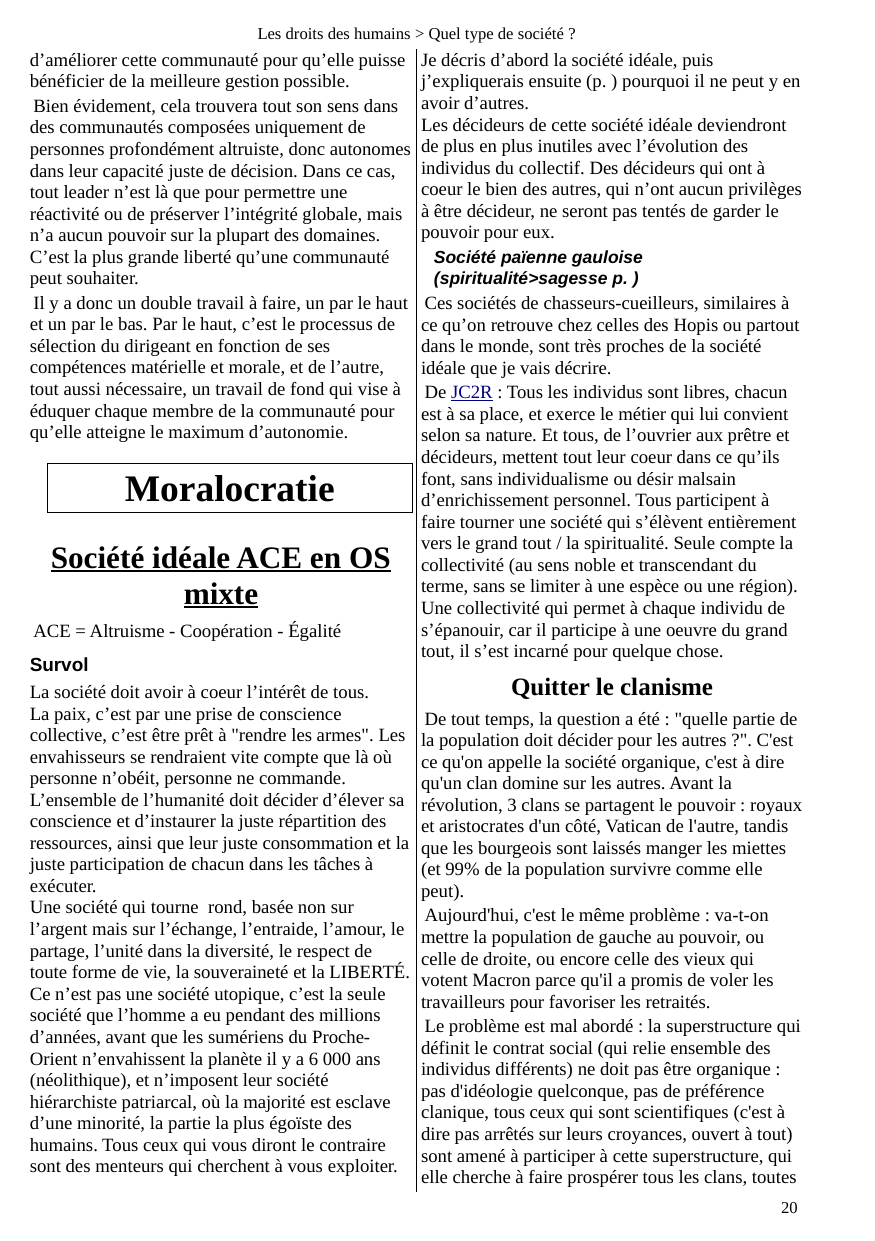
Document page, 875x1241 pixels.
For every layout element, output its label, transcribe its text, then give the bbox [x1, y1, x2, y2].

subtitle Quitter le clanisme [421, 672, 803, 701]
subtitle Survol [29, 653, 412, 675]
text La société doit avoir à coeur l’intérêt de tous. [29, 681, 412, 702]
text ACE = Altruisme - Coopération - Égalité [29, 620, 412, 641]
text Bien évidement, cela trouvera tout son sens dans des communautés composées uniquement de personnes profondément altruiste, donc autonomes dans leur capacité juste de décision. Dans ce cas, tout leader n’est là que pour permettre une réactivité ou de préserver l’intégrité globale, mais n’a aucun pouvoir sur la plupart des domaines. C’est la plus grande liberté qu’une communauté peut souhaiter. [29, 95, 412, 289]
text La paix, c’est par une prise de conscience collective, c’est être prêt à "rendre les armes". Les envahisseurs se rendraient vite compte que là où personne n’obéit, personne ne commande. L’ensemble de l’humanité doit décider d’élever sa conscience et d’instaurer la juste répartition des ressources, ainsi que leur juste consommation et la juste participation de chacun dans les tâches à exécuter. [29, 702, 412, 896]
text De tout temps, la question a été : "quelle partie de la population doit décider pour les autres ?". C'est ce qu'on appelle la société organique, c'est à dire qu'un clan domine sur les autres. Avant la révolution, 3 clans se partagent le pouvoir : royaux et aristocrates d'un côté, Vatican de l'autre, tandis que les bourgeois sont laissés manger les miettes (et 99% de la population survivre comme elle peut). [421, 707, 803, 901]
text Ces sociétés de chasseurs-cueilleurs, similaires à ce qu’on retrouve chez celles des Hopis ou partout dans le monde, sont très proches de la société idéale que je vais décrire. [421, 292, 803, 378]
subtitle Société idéale ACE en OS mixte [29, 539, 412, 611]
text De JC2R : Tous les individus sont libres, chacun est à sa place, et exerce le métier qui lui convient selon sa nature. Et tous, de l’ouvrier aux prêtre et décideurs, mettent tout leur coeur dans ce qu’ils font, sans individualisme ou désir malsain d’enrichissement personnel. Tous participent à faire tourner une société qui s’élèvent entièrement vers le grand tout / la spiritualité. Seule compte la collectivité (au sens noble et transcendant du terme, sans se limiter à une espèce ou une région). Une collectivité qui permet à chaque individu de s’épanouir, car il participe à une oeuvre du grand tout, il s’est incarné pour quelque chose. [421, 381, 803, 662]
text Ce n’est pas une société utopique, c’est la seule société que l’homme a eu pendant des millions d’années, avant que les sumériens du Proche-Orient n’envahissent la planète il y a 6 000 ans (néolithique), et n’imposent leur société hiérarchiste patriarcal, où la majorité est esclave d’une minorité, la partie la plus égoïste des humains. Tous ceux qui vous diront le contraire sont des menteurs qui cherchent à vous exploiter. [29, 983, 412, 1177]
subtitle Moralocratie [48, 464, 412, 512]
text Je décris d’abord la société idéale, puis j’expliquerais ensuite (p. ) pourquoi il ne peut y en avoir d’autres. [421, 49, 803, 113]
text Les décideurs de cette société idéale deviendront de plus en plus inutiles avec l’évolution des individus du collectif. Des décideurs qui ont à coeur le bien des autres, qui n’ont aucun privilèges à être décideur, ne seront pas tentés de garder le pouvoir pour eux. [421, 113, 803, 243]
subtitle Société païenne gauloise (spiritualité>sagesse p. ) [434, 247, 803, 288]
text Il y a donc un double travail à faire, un par le haut et un par le bas. Par le haut, c’est le processus de sélection du dirigeant en fonction de ses compétences matérielle et morale, et de l’autre, tout aussi nécessaire, un travail de fond qui vise à éduquer chaque membre de la communauté pour qu’elle atteigne le maximum d’autonomie. [29, 292, 412, 443]
text Une société qui tourne rond, basée non sur l’argent mais sur l’échange, l’entraide, l’amour, le partage, l’unité dans la diversité, le respect de toute forme de vie, la souveraineté et la LIBERTÉ. [29, 896, 412, 983]
text Le problème est mal abordé : la superstructure qui définit le contrat social (qui relie ensemble des individus différents) ne doit pas être organique : pas d'idéologie quelconque, pas de préférence clanique, tous ceux qui sont scientifiques (c'est à dire pas arrêtés sur leurs croyances, ouvert à tout) sont amené à participer à cette superstructure, qui elle cherche à faire prospérer tous les clans, toutes [421, 1015, 803, 1188]
text d’améliorer cette communauté pour qu’elle puisse bénéficier de la meilleure gestion possible. [29, 49, 412, 92]
text Aujourd'hui, c'est le même problème : va-t-on mettre la population de gauche au pouvoir, ou celle de droite, ou encore celle des vieux qui votent Macron parce qu'il a promis de voler les travailleurs pour favoriser les retraités. [421, 904, 803, 1012]
